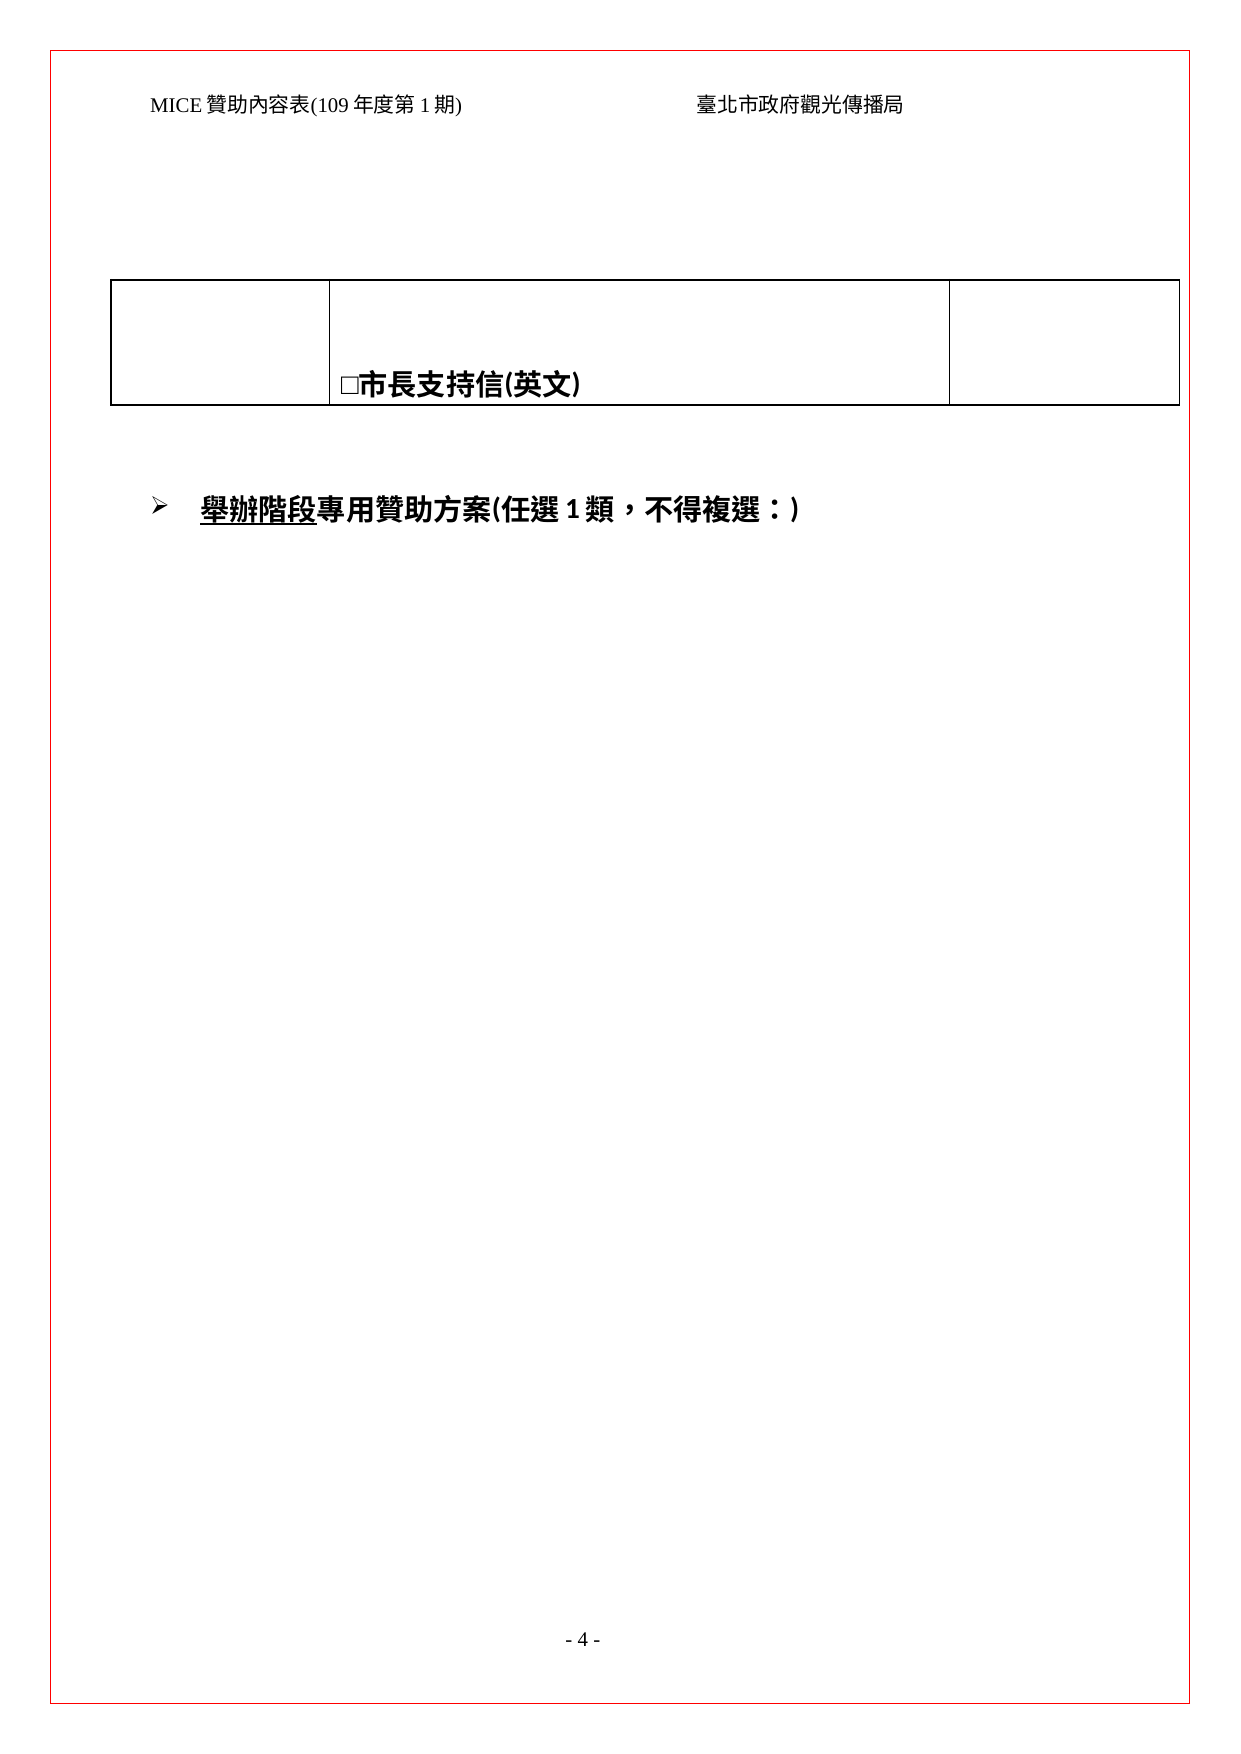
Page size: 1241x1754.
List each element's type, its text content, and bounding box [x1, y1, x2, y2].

table_header [112, 281, 329, 404]
table_cell [950, 281, 1179, 404]
table_cell □市長支持信(英文) [330, 281, 949, 404]
list 舉辦階段專用贊助方案(任選1類，不得複選：) [150, 466, 1162, 529]
